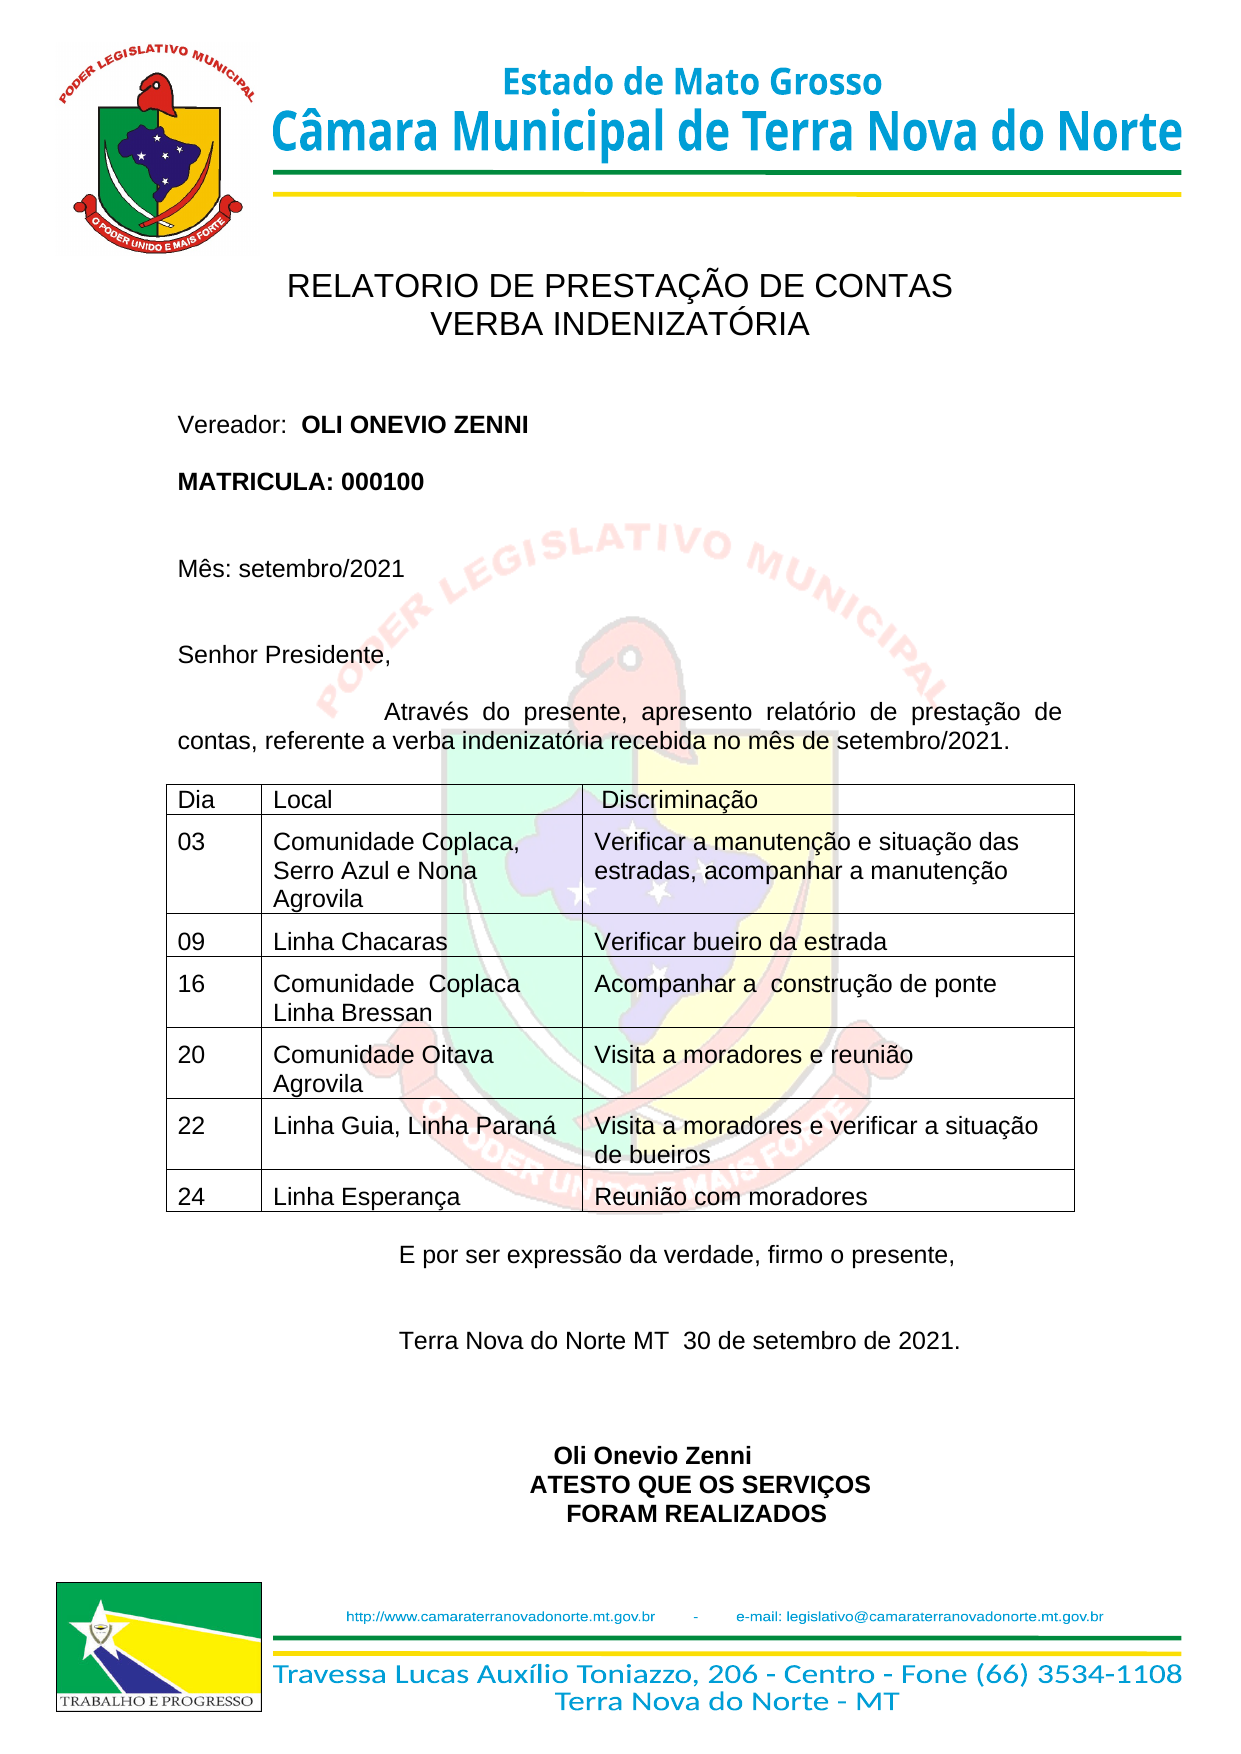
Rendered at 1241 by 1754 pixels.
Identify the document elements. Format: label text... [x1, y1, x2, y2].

table_cell 03 [167, 815, 261, 913]
table_cell 22 [167, 1099, 261, 1169]
table_cell Visita a moradores e reunião [966, 1028, 1074, 1098]
text Senhor Presidente, [966, 640, 1063, 669]
table_cell Comunidade Coplaca Linha Bressan [262, 957, 303, 1027]
text Mês: setembro/2021 [177, 554, 303, 582]
text FORAM REALIZADOS [236, 1499, 1122, 1527]
table_cell Comunidade Oitava Agrovila [262, 1028, 303, 1098]
text MATRICULA: 000100 [177, 467, 1063, 496]
picture [55, 42, 260, 256]
text Oli Onevio Zenni [177, 1441, 1063, 1470]
picture [57, 1583, 261, 1711]
text ATESTO QUE OS SERVIÇOS [236, 1470, 1122, 1499]
text VERBA INDENIZATÓRIA [177, 304, 1063, 343]
table_cell Acompanhar a construção de ponte [966, 957, 1074, 1027]
table_cell Linha Guia, Linha Paraná [262, 1099, 303, 1169]
table_cell 09 [167, 914, 261, 956]
table_cell Linha Chacaras [262, 914, 303, 956]
text RELATORIO DE PRESTAÇÃO DE CONTAS [177, 266, 1063, 304]
table_cell Verificar bueiro da estrada [966, 914, 1074, 956]
text Terra Nova do Norte MT 30 de setembro de 2021. [177, 1326, 1063, 1355]
table_cell Visita a moradores e verificar a situação de bueiros [966, 1099, 1074, 1169]
table_header Local [262, 785, 303, 813]
text Através do presente, apresento relatório de prestação de contas, referente a verba indenizatória recebida no mês de setembro/2021. [966, 697, 1063, 755]
table_header Discriminação [966, 785, 1074, 813]
text Vereador: OLI ONEVIO ZENNI [177, 410, 1063, 439]
text Senhor Presidente, [177, 640, 303, 669]
picture [860, 1611, 868, 1623]
table_cell Verificar a manutenção e situação das estradas, acompanhar a manutenção [966, 815, 1074, 913]
table_cell 20 [167, 1028, 261, 1098]
text Através do presente, apresento relatório de prestação de contas, referente a verba indenizatória recebida no mês de setembro/2021. [177, 697, 303, 755]
table_header Dia [167, 785, 261, 813]
text Mês: setembro/2021 [966, 554, 1063, 582]
table_cell Comunidade Coplaca, Serro Azul e Nona Agrovila [262, 815, 303, 913]
table_cell 24 [167, 1170, 261, 1211]
table_cell Reunião com moradores [966, 1170, 1074, 1211]
table_cell 16 [167, 957, 261, 1027]
text E por ser expressão da verdade, firmo o presente, [177, 1240, 1063, 1269]
table_cell Linha Esperança [262, 1170, 303, 1211]
